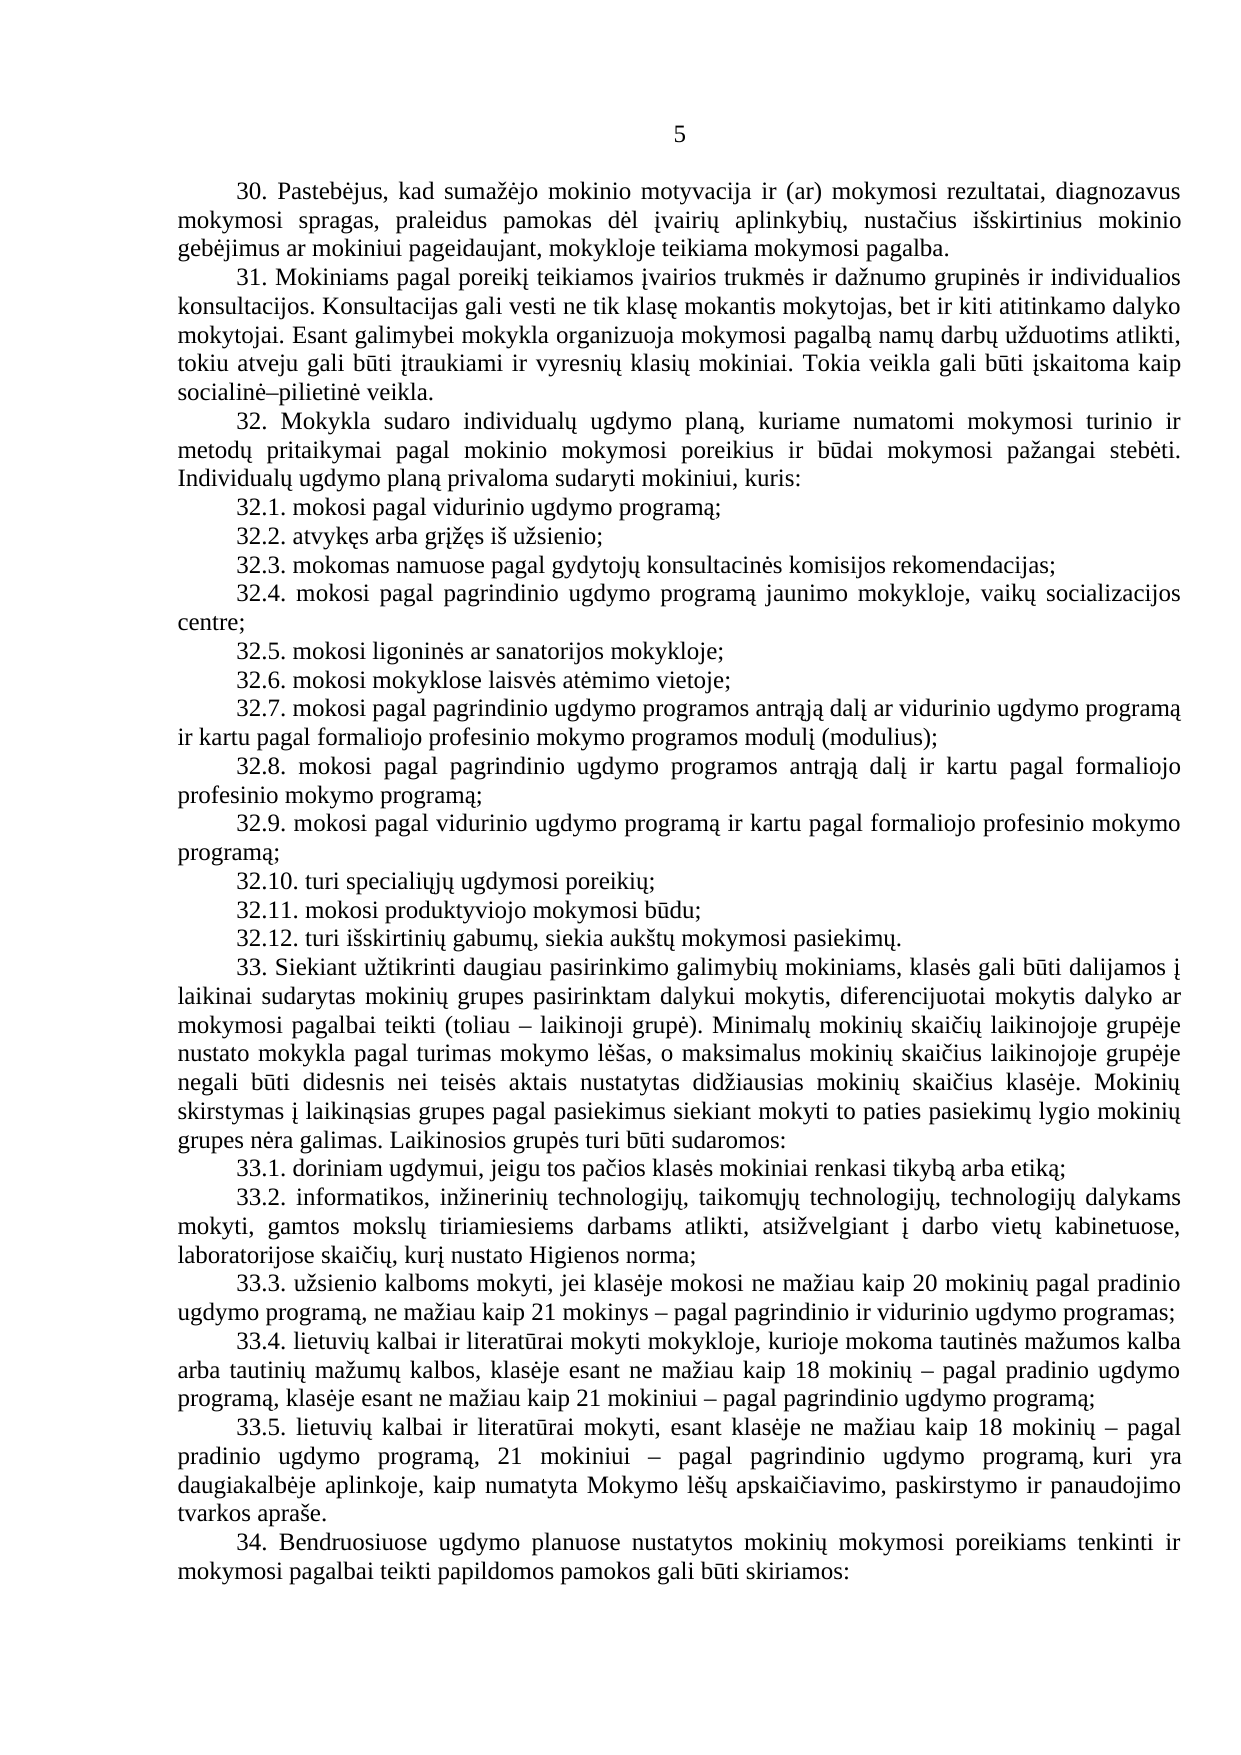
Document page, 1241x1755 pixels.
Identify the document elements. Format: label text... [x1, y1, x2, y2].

text 32.7. mokosi pagal pagrindinio ugdymo programos antrąją dalį ar vidurinio ugdymo programą ir kartu pagal formaliojo profesinio mokymo programos modulį (modulius); [177, 693, 1182, 751]
text 33. Siekiant užtikrinti daugiau pasirinkimo galimybių mokiniams, klasės gali būti dalijamos į laikinai sudarytas mokinių grupes pasirinktam dalykui mokytis, diferencijuotai mokytis dalyko ar mokymosi pagalbai teikti (toliau – laikinoji grupė). Minimalų mokinių skaičių laikinojoje grupėje nustato mokykla pagal turimas mokymo lėšas, o maksimalus mokinių skaičius laikinojoje grupėje negali būti didesnis nei teisės aktais nustatytas didžiausias mokinių skaičius klasėje. Mokinių skirstymas į laikinąsias grupes pagal pasiekimus siekiant mokyti to paties pasiekimų lygio mokinių grupes nėra galimas. Laikinosios grupės turi būti sudaromos: [177, 952, 1182, 1153]
text 32.3. mokomas namuose pagal gydytojų konsultacinės komisijos rekomendacijas; [177, 550, 1182, 578]
text 31. Mokiniams pagal poreikį teikiamos įvairios trukmės ir dažnumo grupinės ir individualios konsultacijos. Konsultacijas gali vesti ne tik klasę mokantis mokytojas, bet ir kiti atitinkamo dalyko mokytojai. Esant galimybei mokykla organizuoja mokymosi pagalbą namų darbų užduotims atlikti, tokiu atveju gali būti įtraukiami ir vyresnių klasių mokiniai. Tokia veikla gali būti įskaitoma kaip socialinė–pilietinė veikla. [177, 262, 1182, 406]
text 33.4. lietuvių kalbai ir literatūrai mokyti mokykloje, kurioje mokoma tautinės mažumos kalba arba tautinių mažumų kalbos, klasėje esant ne mažiau kaip 18 mokinių – pagal pradinio ugdymo programą, klasėje esant ne mažiau kaip 21 mokiniui – pagal pagrindinio ugdymo programą; [177, 1326, 1182, 1412]
text 32.6. mokosi mokyklose laisvės atėmimo vietoje; [177, 665, 1182, 693]
text 32.4. mokosi pagal pagrindinio ugdymo programą jaunimo mokykloje, vaikų socializacijos centre; [177, 578, 1182, 636]
text 32.8. mokosi pagal pagrindinio ugdymo programos antrąją dalį ir kartu pagal formaliojo profesinio mokymo programą; [177, 751, 1182, 808]
text 32.5. mokosi ligoninės ar sanatorijos mokykloje; [177, 636, 1182, 665]
text 32. Mokykla sudaro individualų ugdymo planą, kuriame numatomi mokymosi turinio ir metodų pritaikymai pagal mokinio mokymosi poreikius ir būdai mokymosi pažangai stebėti. Individualų ugdymo planą privaloma sudaryti mokiniui, kuris: [177, 406, 1182, 492]
text 33.3. užsienio kalboms mokyti, jei klasėje mokosi ne mažiau kaip 20 mokinių pagal pradinio ugdymo programą, ne mažiau kaip 21 mokinys – pagal pagrindinio ir vidurinio ugdymo programas; [177, 1268, 1182, 1326]
text 30. Pastebėjus, kad sumažėjo mokinio motyvacija ir (ar) mokymosi rezultatai, diagnozavus mokymosi spragas, praleidus pamokas dėl įvairių aplinkybių, nustačius išskirtinius mokinio gebėjimus ar mokiniui pageidaujant, mokykloje teikiama mokymosi pagalba. [177, 176, 1182, 262]
text 32.9. mokosi pagal vidurinio ugdymo programą ir kartu pagal formaliojo profesinio mokymo programą; [177, 808, 1182, 866]
text 32.10. turi specialiųjų ugdymosi poreikių; [177, 866, 1182, 895]
text 34. Bendruosiuose ugdymo planuose nustatytos mokinių mokymosi poreikiams tenkinti ir mokymosi pagalbai teikti papildomos pamokos gali būti skiriamos: [177, 1527, 1182, 1585]
text 32.2. atvykęs arba grįžęs iš užsienio; [177, 521, 1182, 550]
text 33.2. informatikos, inžinerinių technologijų, taikomųjų technologijų, technologijų dalykams mokyti, gamtos mokslų tiriamiesiems darbams atlikti, atsižvelgiant į darbo vietų kabinetuose, laboratorijose skaičių, kurį nustato Higienos norma; [177, 1182, 1182, 1268]
text 32.11. mokosi produktyviojo mokymosi būdu; [177, 895, 1182, 923]
text 33.1. doriniam ugdymui, jeigu tos pačios klasės mokiniai renkasi tikybą arba etiką; [177, 1153, 1182, 1182]
text 33.5. lietuvių kalbai ir literatūrai mokyti, esant klasėje ne mažiau kaip 18 mokinių – pagal pradinio ugdymo programą, 21 mokiniui – pagal pagrindinio ugdymo programą, kuri yra daugiakalbėje aplinkoje, kaip numatyta Mokymo lėšų apskaičiavimo, paskirstymo ir panaudojimo tvarkos apraše. [177, 1412, 1182, 1527]
text 32.12. turi išskirtinių gabumų, siekia aukštų mokymosi pasiekimų. [177, 923, 1182, 952]
text 32.1. mokosi pagal vidurinio ugdymo programą; [177, 492, 1182, 521]
